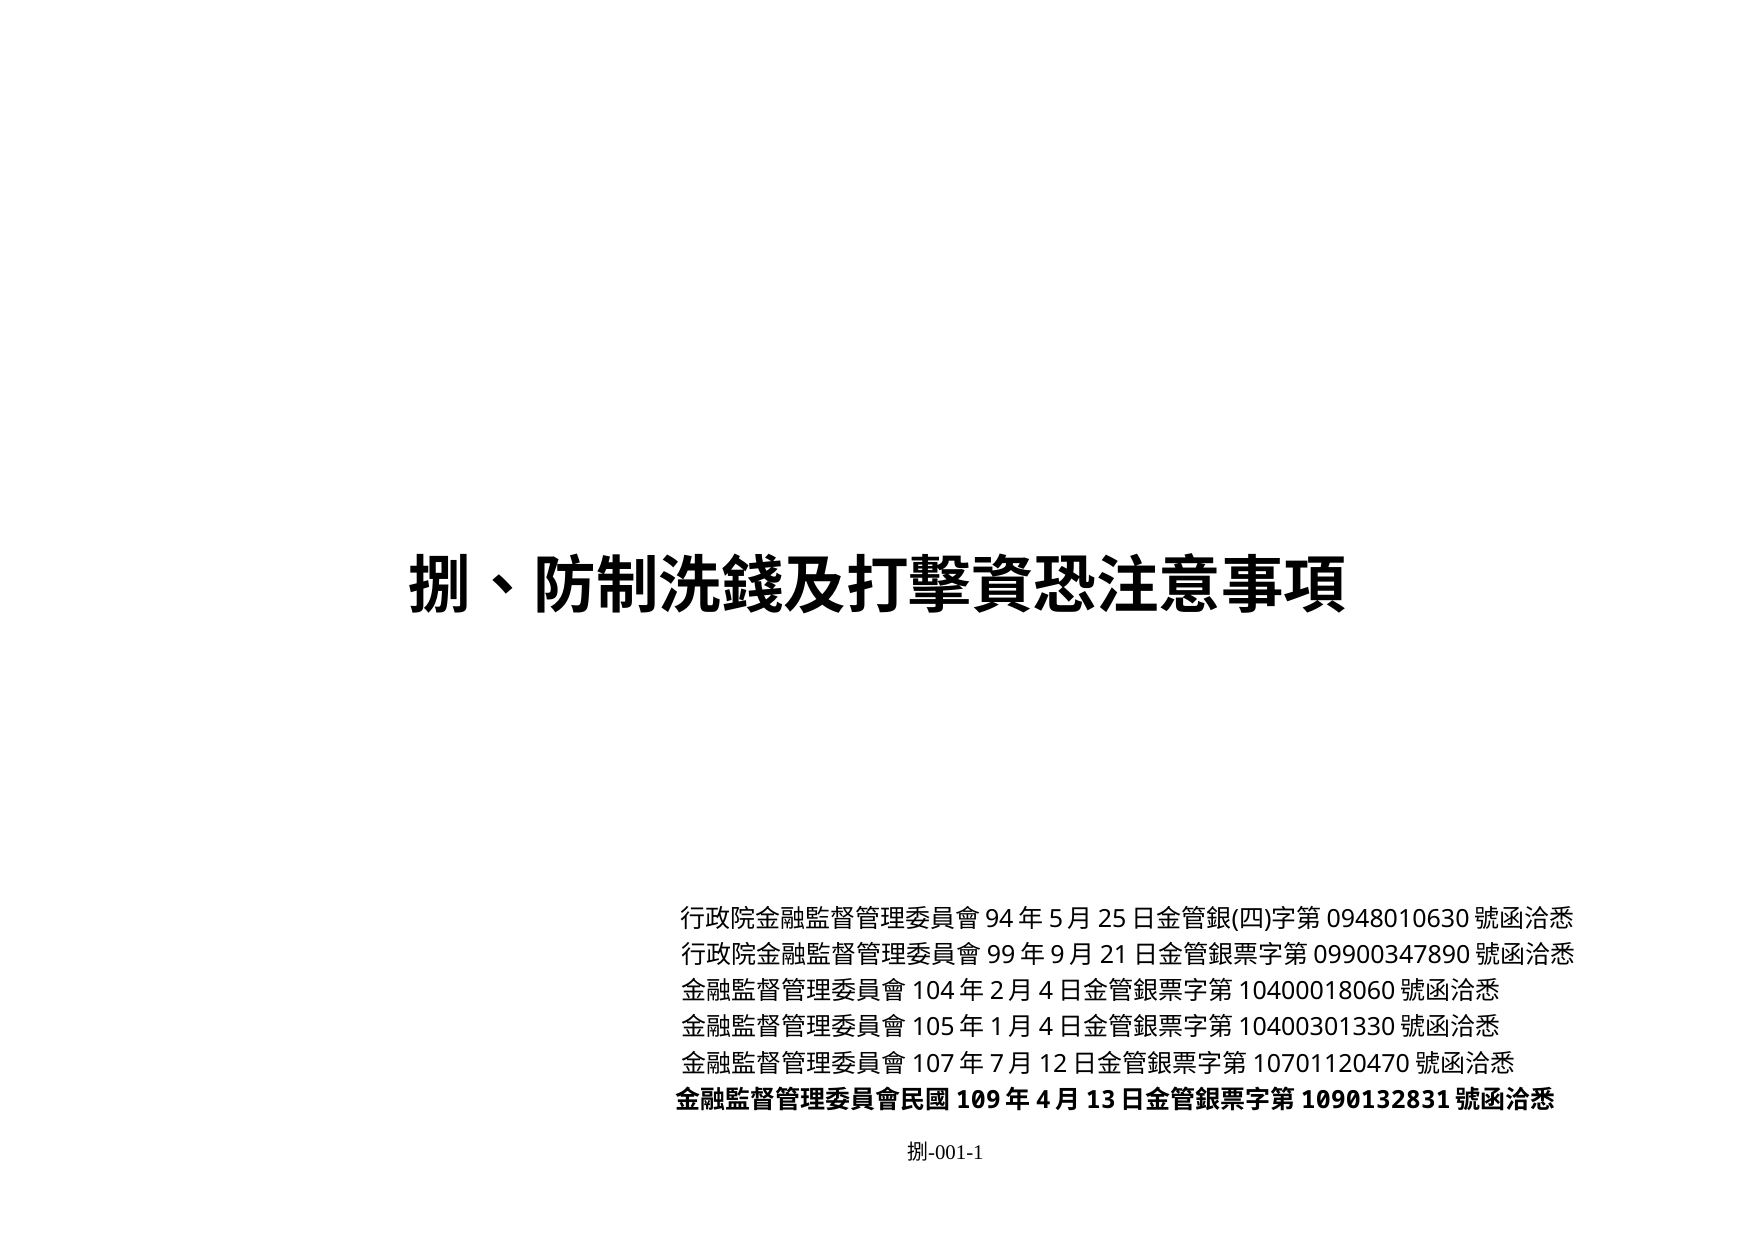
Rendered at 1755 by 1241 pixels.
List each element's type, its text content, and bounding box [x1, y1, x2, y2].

text 金融監督管理委員會104年2月4日金管銀票字第10400018060號函洽悉 [656, 971, 1636, 1007]
text 行政院金融監督管理委員會99年9月21日金管銀票字第09900347890號函洽悉 [656, 934, 1636, 971]
text 金融監督管理委員會105年1月4日金管銀票字第10400301330號函洽悉 [656, 1007, 1636, 1043]
text 捌、防制洗錢及打擊資恐注意事項 [118, 535, 1636, 626]
text 金融監督管理委員會民國109年4月13日金管銀票字第1090132831號函洽悉 [643, 1079, 1636, 1116]
text 金融監督管理委員會107年7月12日金管銀票字第10701120470號函洽悉 [656, 1043, 1636, 1079]
text 行政院金融監督管理委員會94年5月25日金管銀(四)字第0948010630號函洽悉 [118, 898, 1574, 934]
